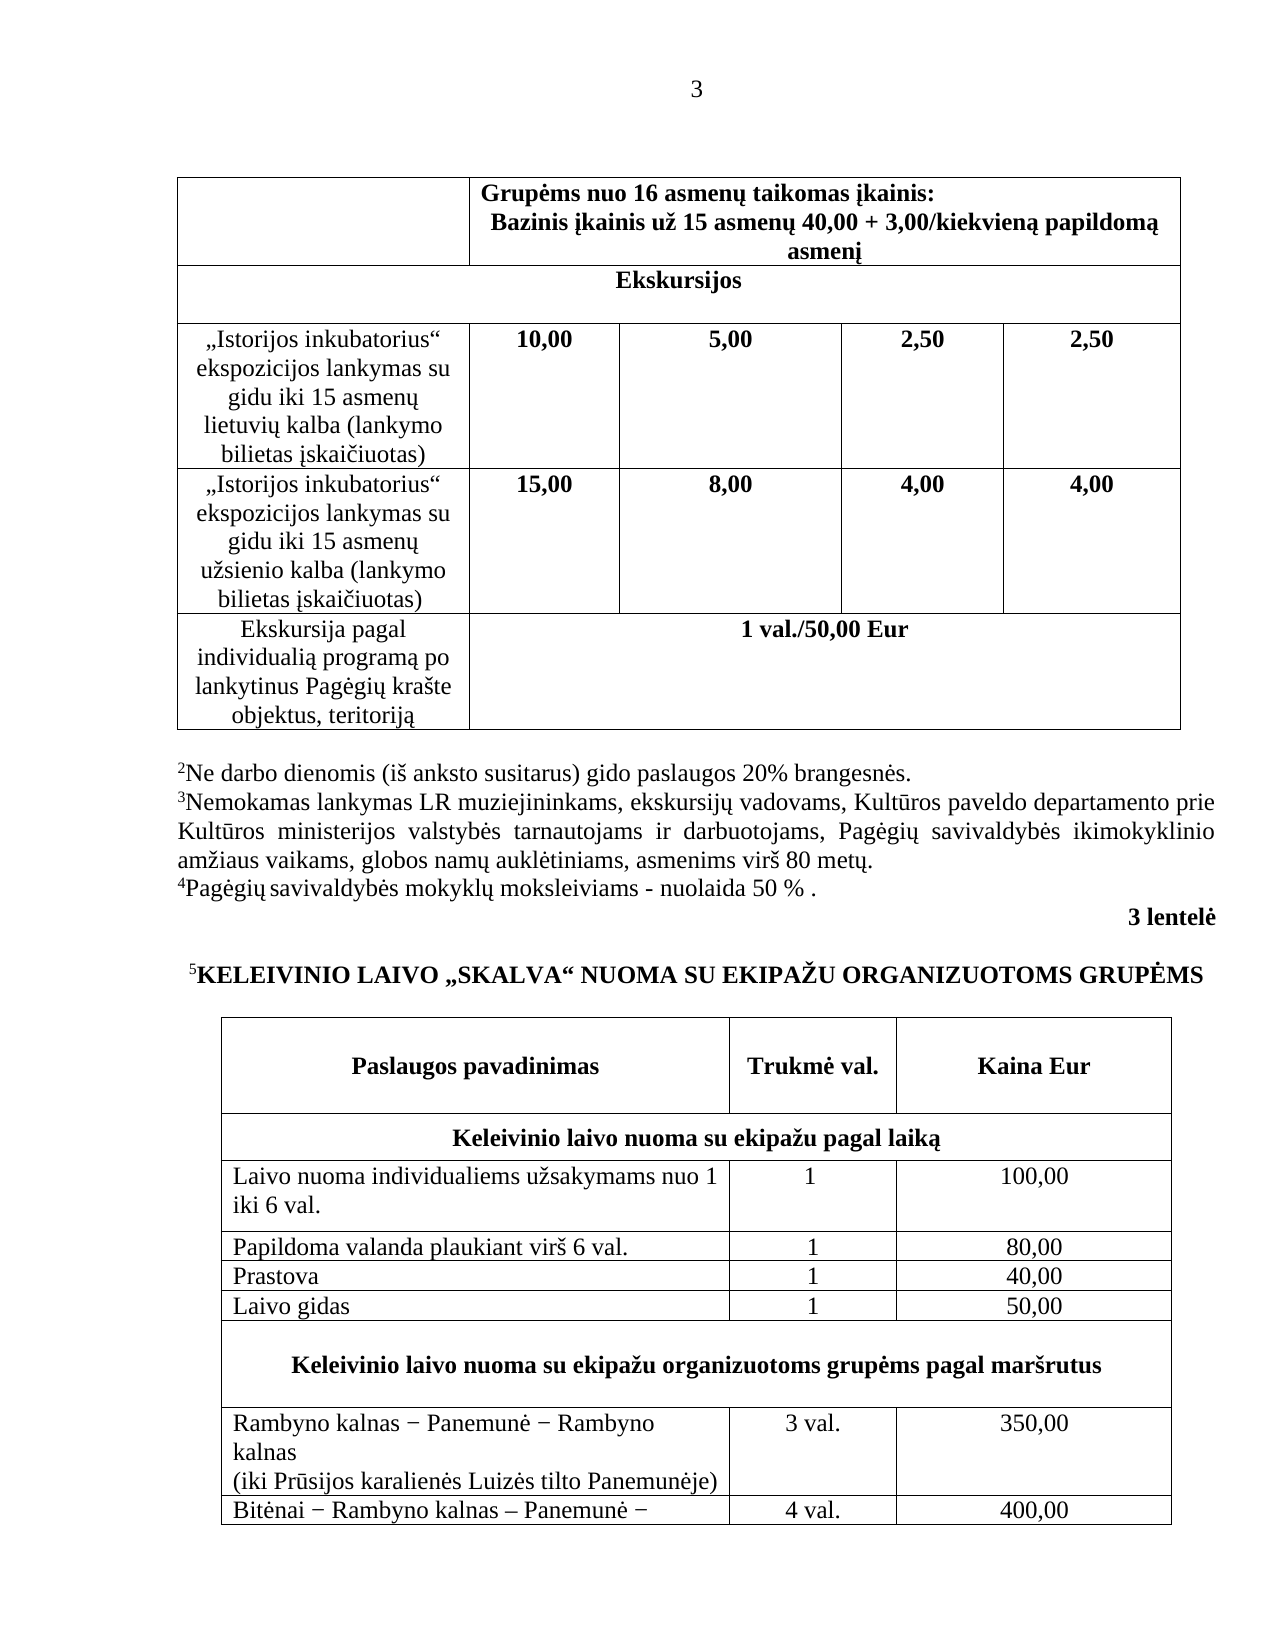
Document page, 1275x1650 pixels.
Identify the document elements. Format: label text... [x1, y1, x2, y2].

text 2Ne darbo dienomis (iš anksto susitarus) gido paslaugos 20% brangesnės. [177, 758, 1216, 787]
table_header Paslaugos pavadinimas [222, 1018, 729, 1113]
table_cell Papildoma valanda plaukiant virš 6 val. [222, 1232, 729, 1260]
table_cell Keleivinio laivo nuoma su ekipažu organizuotoms grupėms pagal maršrutus [222, 1321, 1171, 1407]
table_cell 2,50 [1004, 324, 1180, 468]
table_cell 10,00 [470, 324, 619, 468]
table_cell Ekskursijos [178, 266, 1180, 323]
table_cell 80,00 [897, 1232, 1171, 1260]
table_cell Ekskursija pagal individualią programą po lankytinus Pagėgių krašte objektus, teritoriją [178, 614, 469, 729]
table_cell 1 [730, 1291, 896, 1320]
table_cell 4,00 [842, 469, 1003, 613]
table_cell [178, 178, 469, 264]
table_cell Bitėnai − Rambyno kalnas – Panemunė − [222, 1496, 729, 1524]
table_cell 350,00 [897, 1408, 1171, 1494]
text 4Pagėgių savivaldybės mokyklų moksleiviams - nuolaida 50 % . [177, 873, 1216, 902]
table_cell 1 [730, 1232, 896, 1260]
table_cell „Istorijos inkubatorius“ ekspozicijos lankymas su gidu iki 15 asmenų užsienio kalba (lankymo bilietas įskaičiuotas) [178, 469, 469, 613]
table_cell „Istorijos inkubatorius“ ekspozicijos lankymas su gidu iki 15 asmenų lietuvių kalba (lankymo bilietas įskaičiuotas) [178, 324, 469, 468]
table_cell Laivo gidas [222, 1291, 729, 1320]
table_cell 15,00 [470, 469, 619, 613]
table_cell Grupėms nuo 16 asmenų taikomas įkainis: Bazinis įkainis už 15 asmenų 40,00 + 3,00/kiekvieną papildomą asmenį [470, 178, 1180, 264]
table_header Trukmė val. [730, 1018, 896, 1113]
table_cell 2,50 [842, 324, 1003, 468]
table_cell Laivo nuoma individualiems užsakymams nuo 1 iki 6 val. [222, 1161, 729, 1231]
table_cell 100,00 [897, 1161, 1171, 1231]
table_cell 3 val. [730, 1408, 896, 1494]
table_cell Prastova [222, 1261, 729, 1290]
table_header Kaina Eur [897, 1018, 1171, 1113]
text 3Nemokamas lankymas LR muziejininkams, ekskursijų vadovams, Kultūros paveldo departamento prie Kultūros ministerijos valstybės tarnautojams ir darbuotojams, Pagėgių savivaldybės ikimokyklinio amžiaus vaikams, globos namų auklėtiniams, asmenims virš 80 metų. [177, 787, 1216, 873]
table_cell 8,00 [620, 469, 841, 613]
table_cell Rambyno kalnas − Panemunė − Rambyno kalnas (iki Prūsijos karalienės Luizės tilto Panemunėje) [222, 1408, 729, 1494]
table_cell 40,00 [897, 1261, 1171, 1290]
table_cell 1 val./50,00 Eur [470, 614, 1180, 729]
text 5KELEIVINIO LAIVO „SKALVA“ NUOMA SU EKIPAŽU ORGANIZUOTOMS GRUPĖMS [177, 960, 1216, 988]
text 3 lentelė [177, 902, 1216, 931]
table_cell 50,00 [897, 1291, 1171, 1320]
table_cell 1 [730, 1161, 896, 1231]
table_cell 1 [730, 1261, 896, 1290]
table_cell 5,00 [620, 324, 841, 468]
table_cell 4 val. [730, 1496, 896, 1524]
table_cell 4,00 [1004, 469, 1180, 613]
table_cell 400,00 [897, 1496, 1171, 1524]
table_cell Keleivinio laivo nuoma su ekipažu pagal laiką [222, 1114, 1171, 1160]
